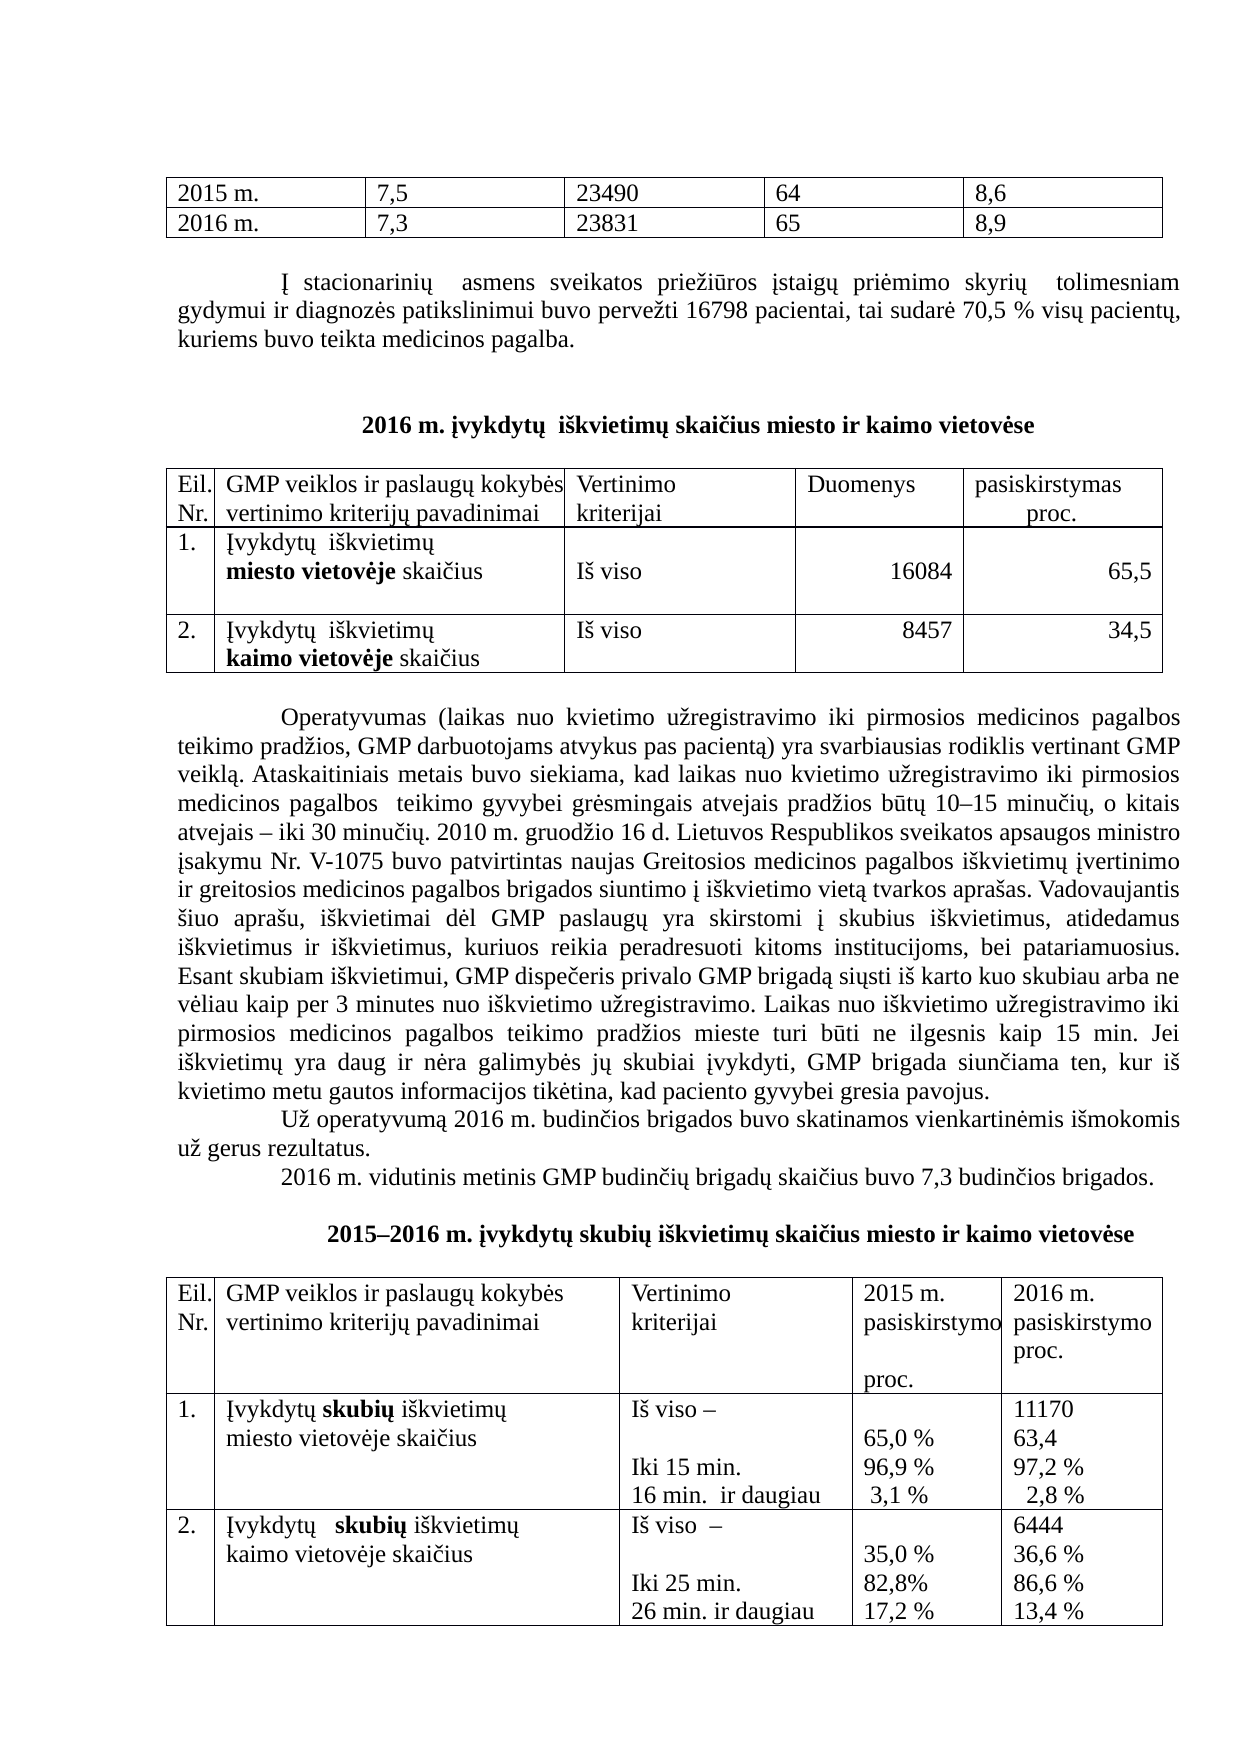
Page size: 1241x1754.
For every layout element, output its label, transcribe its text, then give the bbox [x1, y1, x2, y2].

table_cell 8,6 [964, 178, 1162, 207]
table_header GMP veiklos ir paslaugų kokybės vertinimo kriterijų pavadinimai [215, 469, 564, 526]
table_cell 11170 63,4 97,2 % 2,8 % [1002, 1394, 1162, 1509]
table_header GMP veiklos ir paslaugų kokybės vertinimo kriterijų pavadinimai [215, 1278, 619, 1393]
table_cell 65,5 [964, 528, 1162, 614]
table_header 2015 m. pasiskirstymo proc. [853, 1278, 1001, 1393]
table_header Vertinimo kriterijai [620, 1278, 852, 1393]
table_cell Įvykdytų skubių iškvietimų miesto vietovėje skaičius [215, 1394, 619, 1509]
table_header pasiskirstymas proc. [964, 469, 1162, 526]
table_cell 65 [765, 208, 963, 237]
table_cell 35,0 % 82,8% 17,2 % [853, 1510, 1001, 1625]
table_cell 2. [167, 1510, 214, 1625]
table_header 2016 m. pasiskirstymo proc. [1002, 1278, 1162, 1393]
table_cell 65,0 % 96,9 % 3,1 % [853, 1394, 1001, 1509]
table_cell Iš viso – Iki 15 min. 16 min. ir daugiau [620, 1394, 852, 1509]
table_cell Iš viso [565, 528, 795, 614]
text Už operatyvumą 2016 m. budinčios brigados buvo skatinamos vienkartinėmis išmokomis už gerus rezultatus. [177, 1104, 1181, 1162]
table_cell 7,5 [366, 178, 564, 207]
text Į stacionarinių asmens sveikatos priežiūros įstaigų priėmimo skyrių tolimesniam gydymui ir diagnozės patikslinimui buvo pervežti 16798 pacientai, tai sudarė 70,5 % visų pacientų, kuriems buvo teikta medicinos pagalba. [177, 267, 1181, 353]
table_cell 6444 36,6 % 86,6 % 13,4 % [1002, 1510, 1162, 1625]
text 2016 m. vidutinis metinis GMP budinčių brigadų skaičius buvo 7,3 budinčios brigados. [177, 1162, 1181, 1191]
table_cell 2016 m. [167, 208, 365, 237]
table_header Eil. Nr. [167, 469, 214, 526]
table_header Eil. Nr. [167, 1278, 214, 1393]
table_cell 7,3 [366, 208, 564, 237]
table_cell Iš viso – Iki 25 min. 26 min. ir daugiau [620, 1510, 852, 1625]
table_cell Iš viso [565, 615, 795, 672]
text 2015–2016 m. įvykdytų skubių iškvietimų skaičius miesto ir kaimo vietovėse [177, 1219, 1181, 1248]
table_cell 34,5 [964, 615, 1162, 672]
table_cell Įvykdytų skubių iškvietimų kaimo vietovėje skaičius [215, 1510, 619, 1625]
table_cell 1. [167, 1394, 214, 1509]
table_cell 8,9 [964, 208, 1162, 237]
table_cell 16084 [796, 528, 963, 614]
table_cell 23831 [565, 208, 764, 237]
table_cell 8457 [796, 615, 963, 672]
table_cell 2. [167, 615, 214, 672]
text Operatyvumas (laikas nuo kvietimo užregistravimo iki pirmosios medicinos pagalbos teikimo pradžios, GMP darbuotojams atvykus pas pacientą) yra svarbiausias rodiklis vertinant GMP veiklą. Ataskaitiniais metais buvo siekiama, kad laikas nuo kvietimo užregistravimo iki pirmosios medicinos pagalbos teikimo gyvybei grėsmingais atvejais pradžios būtų 10–15 minučių, o kitais atvejais – iki 30 minučių. 2010 m. gruodžio 16 d. Lietuvos Respublikos sveikatos apsaugos ministro įsakymu Nr. V-1075 buvo patvirtintas naujas Greitosios medicinos pagalbos iškvietimų įvertinimo ir greitosios medicinos pagalbos brigados siuntimo į iškvietimo vietą tvarkos aprašas. Vadovaujantis šiuo aprašu, iškvietimai dėl GMP paslaugų yra skirstomi į skubius iškvietimus, atidedamus iškvietimus ir iškvietimus, kuriuos reikia peradresuoti kitoms institucijoms, bei patariamuosius. Esant skubiam iškvietimui, GMP dispečeris privalo GMP brigadą siųsti iš karto kuo skubiau arba ne vėliau kaip per 3 minutes nuo iškvietimo užregistravimo. Laikas nuo iškvietimo užregistravimo iki pirmosios medicinos pagalbos teikimo pradžios mieste turi būti ne ilgesnis kaip 15 min. Jei iškvietimų yra daug ir nėra galimybės jų skubiai įvykdyti, GMP brigada siunčiama ten, kur iš kvietimo metu gautos informacijos tikėtina, kad paciento gyvybei gresia pavojus. [177, 702, 1181, 1104]
table_cell 1. [167, 528, 214, 614]
table_header Vertinimo kriterijai [565, 469, 795, 526]
table_cell Įvykdytų iškvietimų kaimo vietovėje skaičius [215, 615, 564, 672]
table_cell 64 [765, 178, 963, 207]
text 2016 m. įvykdytų iškvietimų skaičius miesto ir kaimo vietovėse [177, 410, 1219, 439]
table_cell Įvykdytų iškvietimų miesto vietovėje skaičius [215, 528, 564, 614]
table_cell 2015 m. [167, 178, 365, 207]
table_cell 23490 [565, 178, 764, 207]
table_header Duomenys [796, 469, 963, 526]
